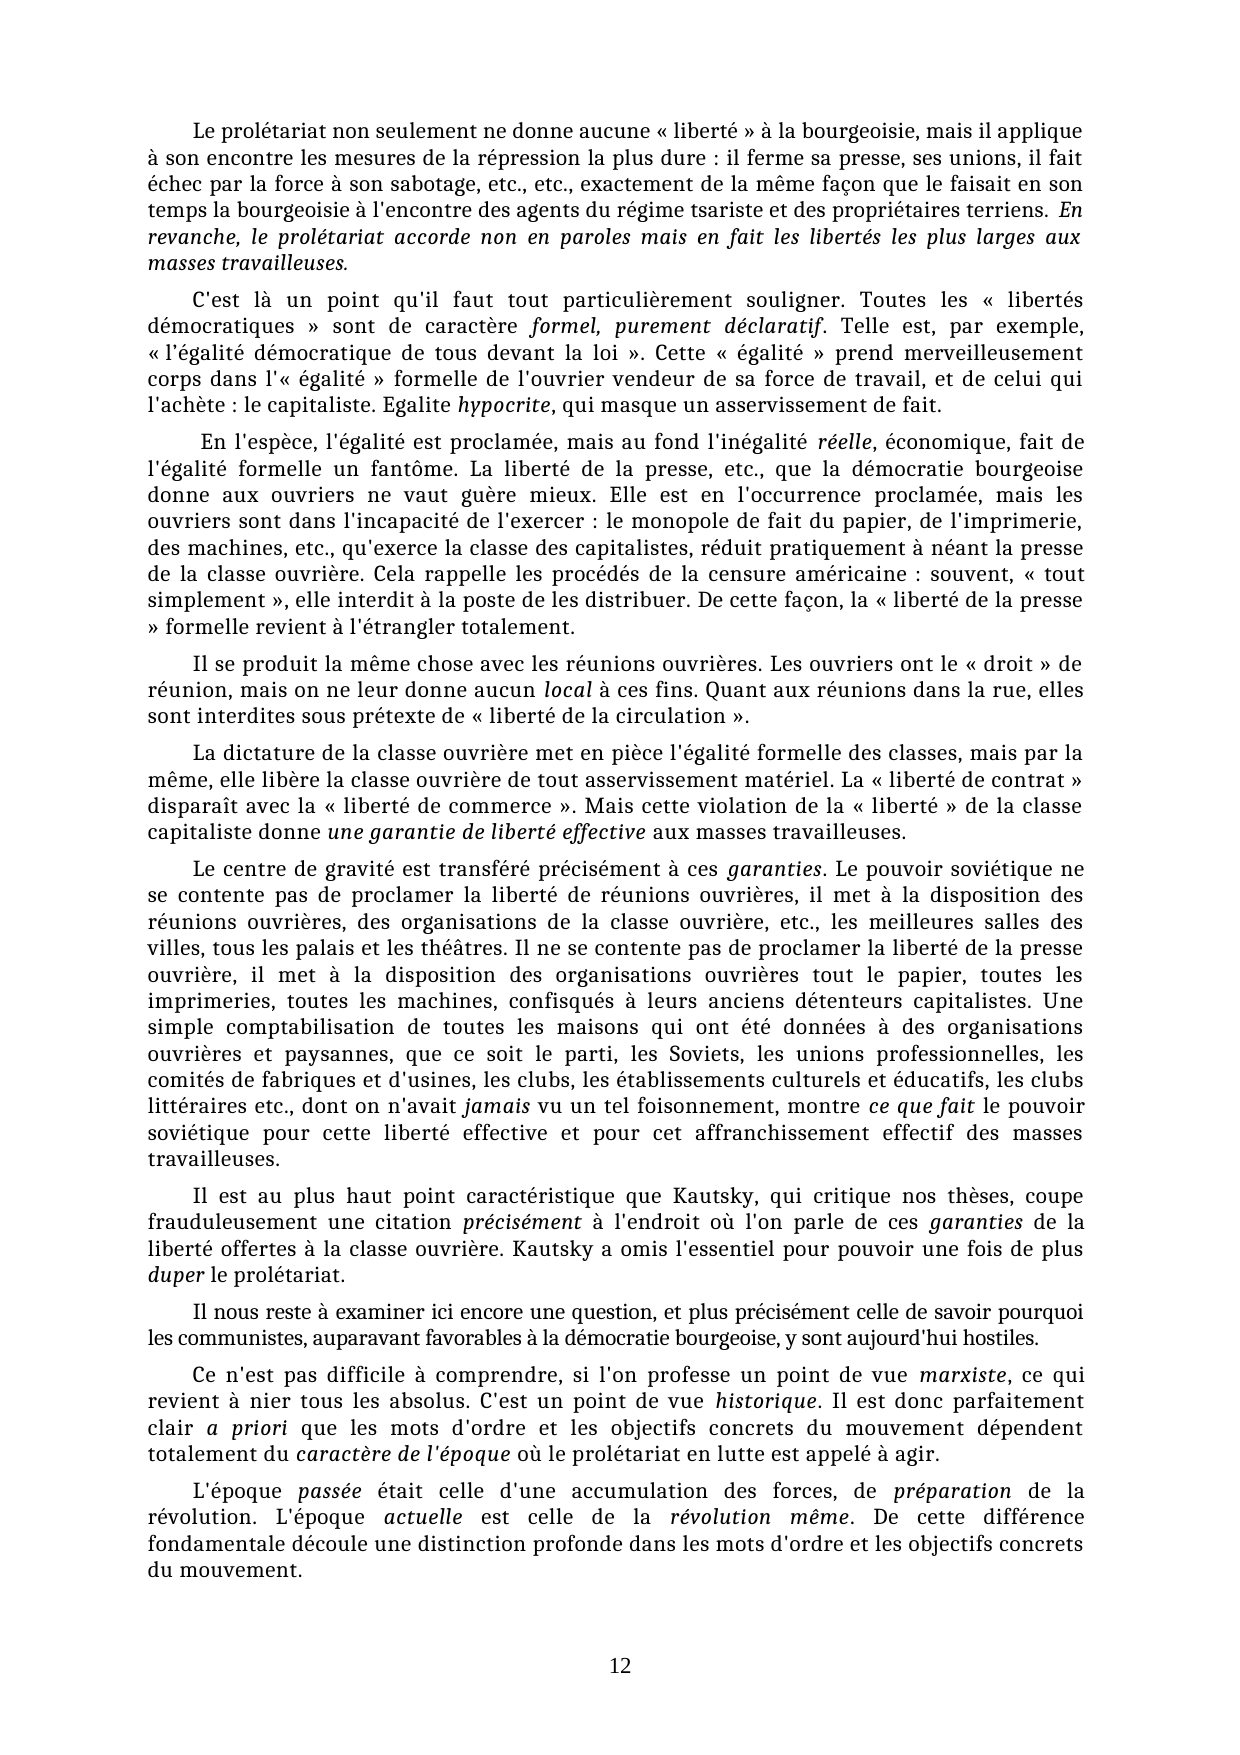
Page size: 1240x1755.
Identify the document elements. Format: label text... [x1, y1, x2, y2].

text Ce n'est pas difficile à comprendre, si l'on professe un point de vue marxiste, ce qui revient à nier tous les absolus. C'est un point de vue historique. Il est donc parfaitement clair a priori que les mots d'ordre et les objectifs concrets du mouvement dépendent totalement du caractère de l'époque où le prolétariat en lutte est appelé à agir. [148, 1362, 1085, 1467]
text Le centre de gravité est transféré précisément à ces garanties. Le pouvoir soviétique ne se contente pas de proclamer la liberté de réunions ouvrières, il met à la disposition des réunions ouvrières, des organisations de la classe ouvrière, etc., les meilleures salles des villes, tous les palais et les théâtres. Il ne se contente pas de proclamer la liberté de la presse ouvrière, il met à la disposition des organisations ouvrières tout le papier, toutes les imprimeries, toutes les machines, confisqués à leurs anciens détenteurs capitalistes. Une simple comptabilisation de toutes les maisons qui ont été données à des organisations ouvrières et paysannes, que ce soit le parti, les Soviets, les unions professionnelles, les comités de fabriques et d'usines, les clubs, les établissements culturels et éducatifs, les clubs littéraires etc., dont on n'avait jamais vu un tel foisonnement, montre ce que fait le pouvoir soviétique pour cette liberté effective et pour cet affranchissement effectif des masses travailleuses. [148, 856, 1085, 1172]
text En l'espèce, l'égalité est proclamée, mais au fond l'inégalité réelle, économique, fait de l'égalité formelle un fantôme. La liberté de la presse, etc., que la démocratie bourgeoise donne aux ouvriers ne vaut guère mieux. Elle est en l'occurrence proclamée, mais les ouvriers sont dans l'incapacité de l'exercer : le monopole de fait du papier, de l'imprimerie, des machines, etc., qu'exerce la classe des capitalistes, réduit pratiquement à néant la presse de la classe ouvrière. Cela rappelle les procédés de la censure américaine : souvent, « tout simplement », elle interdit à la poste de les distribuer. De cette façon, la « liberté de la presse » formelle revient à l'étrangler totalement. [148, 429, 1085, 640]
text Il est au plus haut point caractéristique que Kautsky, qui critique nos thèses, coupe frauduleusement une citation précisément à l'endroit où l'on parle de ces garanties de la liberté offertes à la classe ouvrière. Kautsky a omis l'essentiel pour pouvoir une fois de plus duper le prolétariat. [148, 1183, 1085, 1288]
text C'est là un point qu'il faut tout particulièrement souligner. Toutes les « libertés démocratiques » sont de caractère formel, purement déclaratif. Telle est, par exemple, « l’égalité démocratique de tous devant la loi ». Cette « égalité » prend merveilleusement corps dans l'« égalité » formelle de l'ouvrier vendeur de sa force de travail, et de celui qui l'achète : le capitaliste. Egalite hypocrite, qui masque un asservissement de fait. [148, 287, 1085, 418]
text La dictature de la classe ouvrière met en pièce l'égalité formelle des classes, mais par la même, elle libère la classe ouvrière de tout asservissement matériel. La « liberté de contrat » disparaît avec la « liberté de commerce ». Mais cette violation de la « liberté » de la classe capitaliste donne une garantie de liberté effective aux masses travailleuses. [148, 740, 1085, 845]
text Il nous reste à examiner ici encore une question, et plus précisément celle de savoir pourquoi les communistes, auparavant favorables à la démocratie bourgeoise, y sont aujourd'hui hostiles. [148, 1298, 1085, 1351]
text Le prolétariat non seulement ne donne aucune « liberté » à la bourgeoisie, mais il applique à son encontre les mesures de la répression la plus dure : il ferme sa presse, ses unions, il fait échec par la force à son sabotage, etc., etc., exactement de la même façon que le faisait en son temps la bourgeoisie à l'encontre des agents du régime tsariste et des propriétaires terriens. En revanche, le prolétariat accorde non en paroles mais en fait les libertés les plus larges aux masses travailleuses. [148, 118, 1085, 276]
text L'époque passée était celle d'une accumulation des forces, de préparation de la révolution. L'époque actuelle est celle de la révolution même. De cette différence fondamentale découle une distinction profonde dans les mots d'ordre et les objectifs concrets du mouvement. [148, 1478, 1085, 1583]
text Il se produit la même chose avec les réunions ouvrières. Les ouvriers ont le « droit » de réunion, mais on ne leur donne aucun local à ces fins. Quant aux réunions dans la rue, elles sont interdites sous prétexte de « liberté de la circulation ». [148, 650, 1085, 729]
